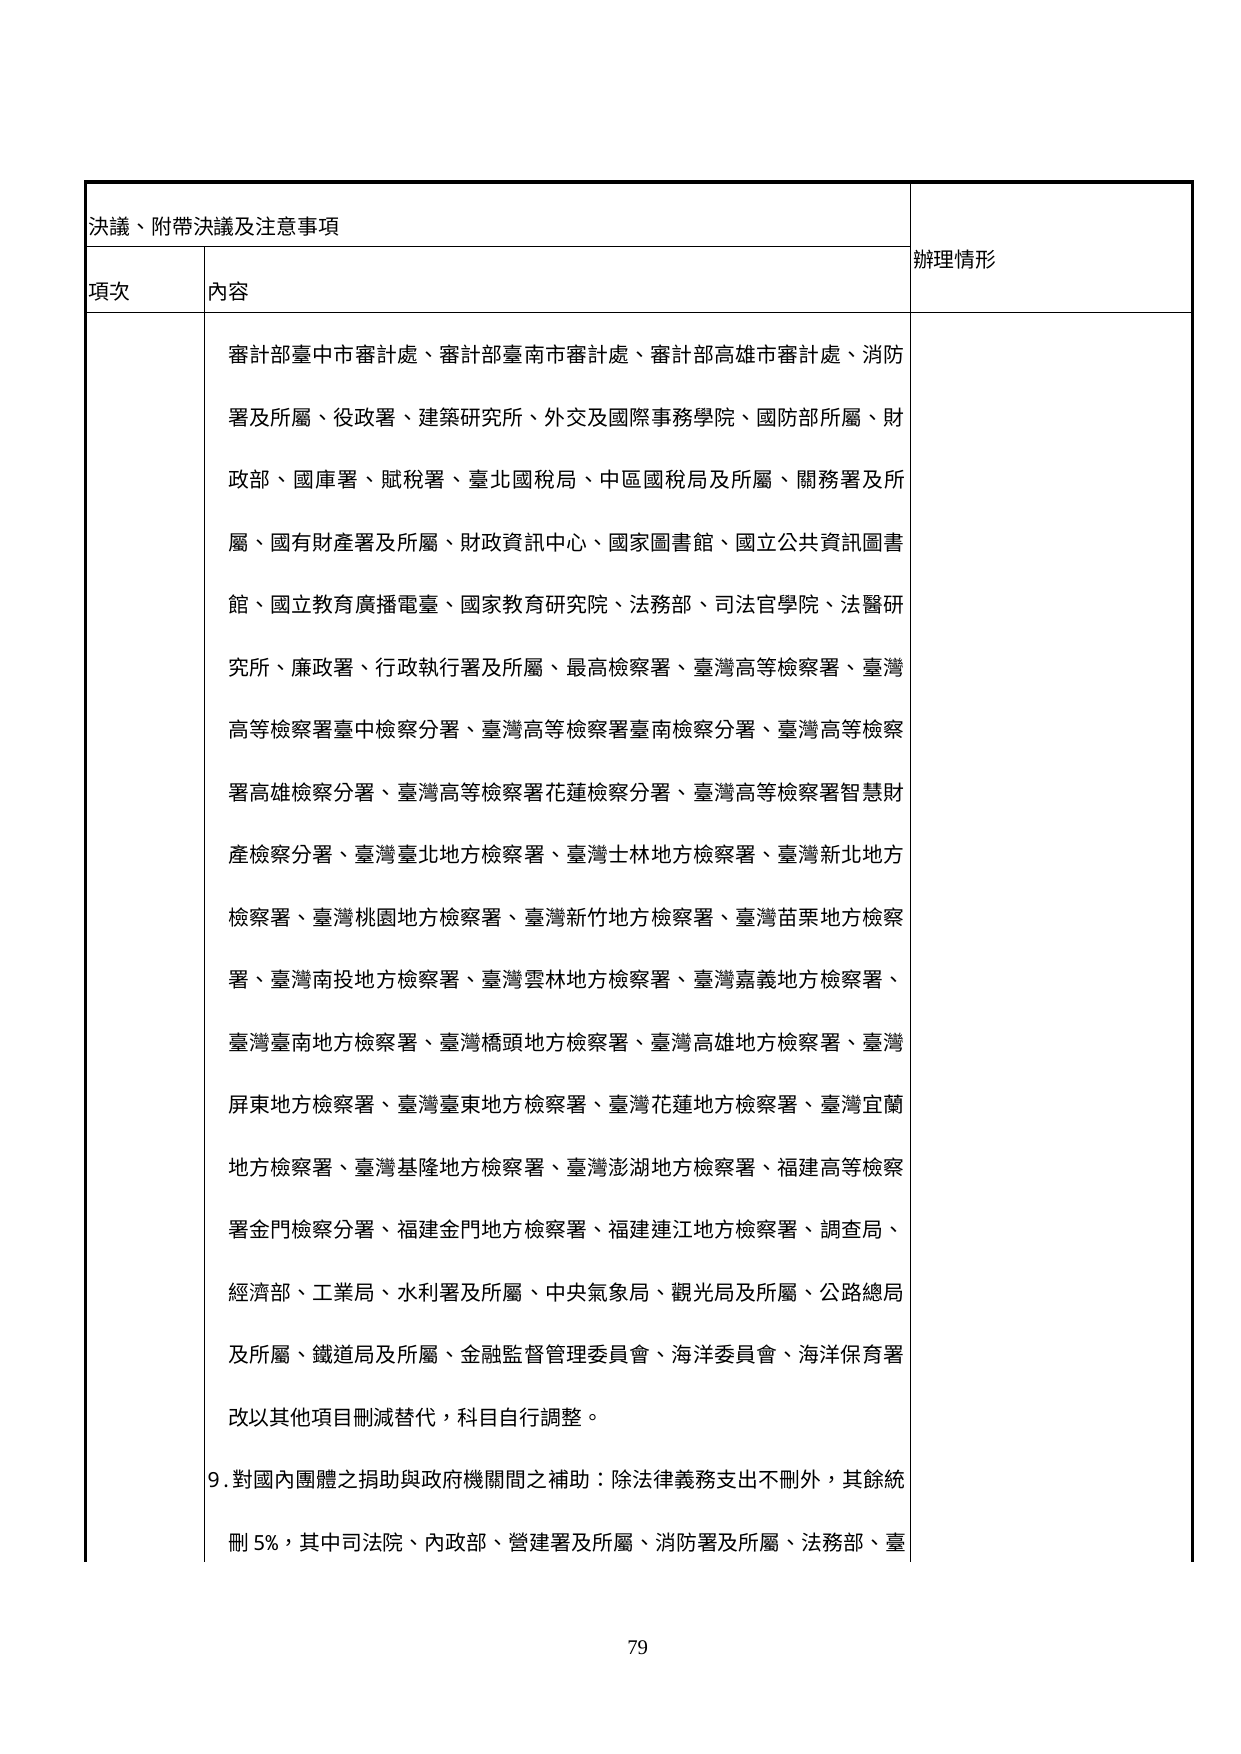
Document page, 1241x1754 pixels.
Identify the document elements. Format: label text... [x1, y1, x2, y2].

table_cell [87, 313, 204, 1562]
table_cell 內容 [205, 247, 910, 312]
table_cell 審計部臺中市審計處、審計部臺南市審計處、審計部高雄市審計處、消防署及所屬、役政署、建築研究所、外交及國際事務學院、國防部所屬、財政部、國庫署、賦稅署、臺北國稅局、中區國稅局及所屬、關務署及所屬、國有財產署及所屬、財政資訊中心、國家圖書館、國立公共資訊圖書館、國立教育廣播電臺、國家教育研究院、法務部、司法官學院、法醫研究所、廉政署、行政執行署及所屬、最高檢察署、臺灣高等檢察署、臺灣高等檢察署臺中檢察分署、臺灣高等檢察署臺南檢察分署、臺灣高等檢察署高雄檢察分署、臺灣高等檢察署花蓮檢察分署、臺灣高等檢察署智慧財產檢察分署、臺灣臺北地方檢察署、臺灣士林地方檢察署、臺灣新北地方檢察署、臺灣桃園地方檢察署、臺灣新竹地方檢察署、臺灣苗栗地方檢察署、臺灣南投地方檢察署、臺灣雲林地方檢察署、臺灣嘉義地方檢察署、臺灣臺南地方檢察署、臺灣橋頭地方檢察署、臺灣高雄地方檢察署、臺灣屏東地方檢察署、臺灣臺東地方檢察署、臺灣花蓮地方檢察署、臺灣宜蘭地方檢察署、臺灣基隆地方檢察署、臺灣澎湖地方檢察署、福建高等檢察署金門檢察分署、福建金門地方檢察署、福建連江地方檢察署、調查局、經濟部、工業局、水利署及所屬、中央氣象局、觀光局及所屬、公路總局及所屬、鐵道局及所屬、金融監督管理委員會、海洋委員會、海洋保育署改以其他項目刪減替代，科目自行調整。 9.對國內團體之捐助與政府機關間之補助：除法律義務支出不刪外，其餘統刪5%，其中司法院、內政部、營建署及所屬、消防署及所屬、法務部、臺 [205, 313, 910, 1562]
table_cell 項次 [87, 247, 204, 312]
table_cell [911, 313, 1191, 1562]
table_header 辦理情形 [911, 184, 1191, 312]
table_header 決議、附帶決議及注意事項 [87, 184, 910, 246]
